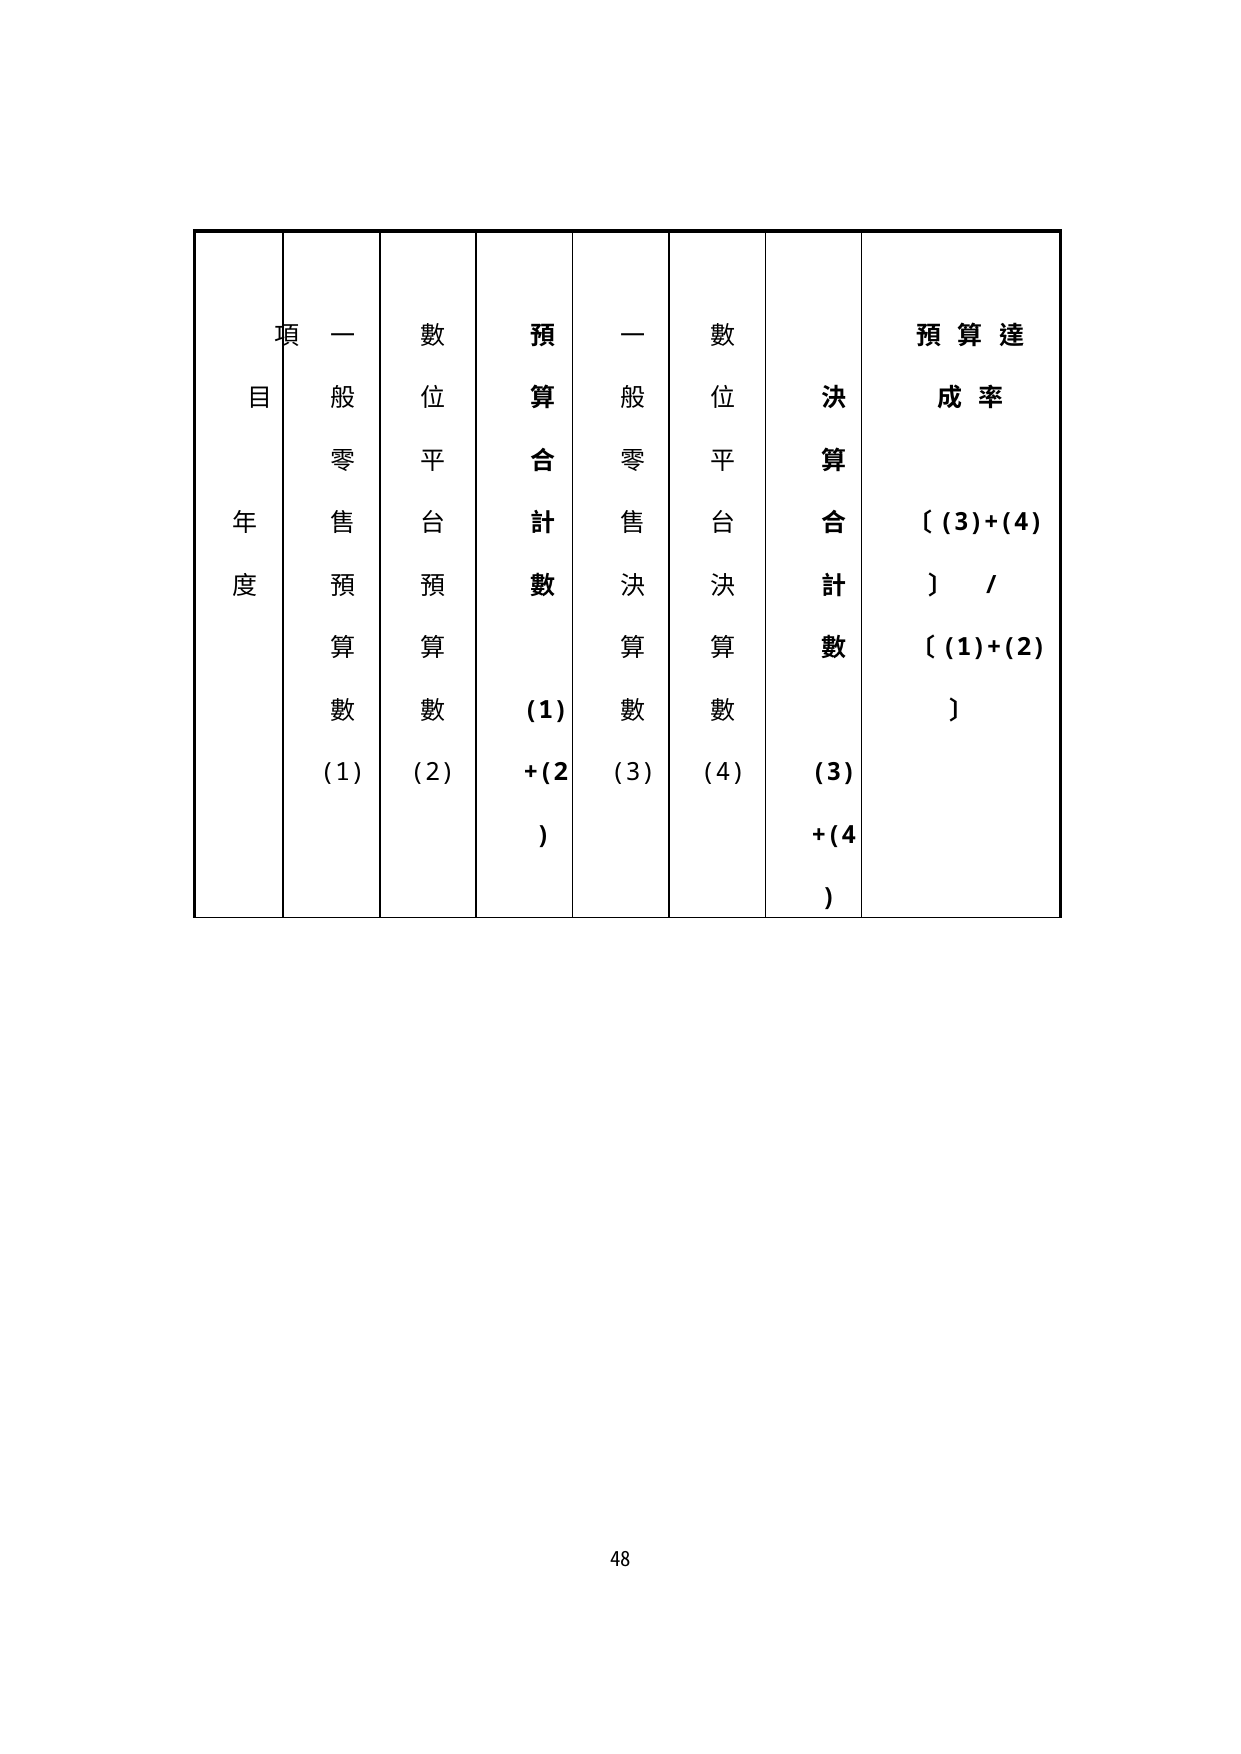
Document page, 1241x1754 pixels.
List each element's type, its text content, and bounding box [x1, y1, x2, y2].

table_header 項目 年度 [196, 233, 282, 917]
table_header 數位 平台 決算數 (4) [670, 233, 765, 917]
table_header 一般 零售 預算數 (1) [284, 233, 379, 917]
table_header 預算 合計數 (1)+(2) [477, 233, 572, 917]
table_header 數位 平台 預算數 (2) [381, 233, 475, 917]
table_header 決算 合計數 (3)+(4) [766, 233, 861, 917]
table_header 預算達成率 〔(3)+(4)〕/〔(1)+(2) 〕 [862, 233, 1059, 917]
table_header 一般 零售 決算數 (3) [573, 233, 668, 917]
